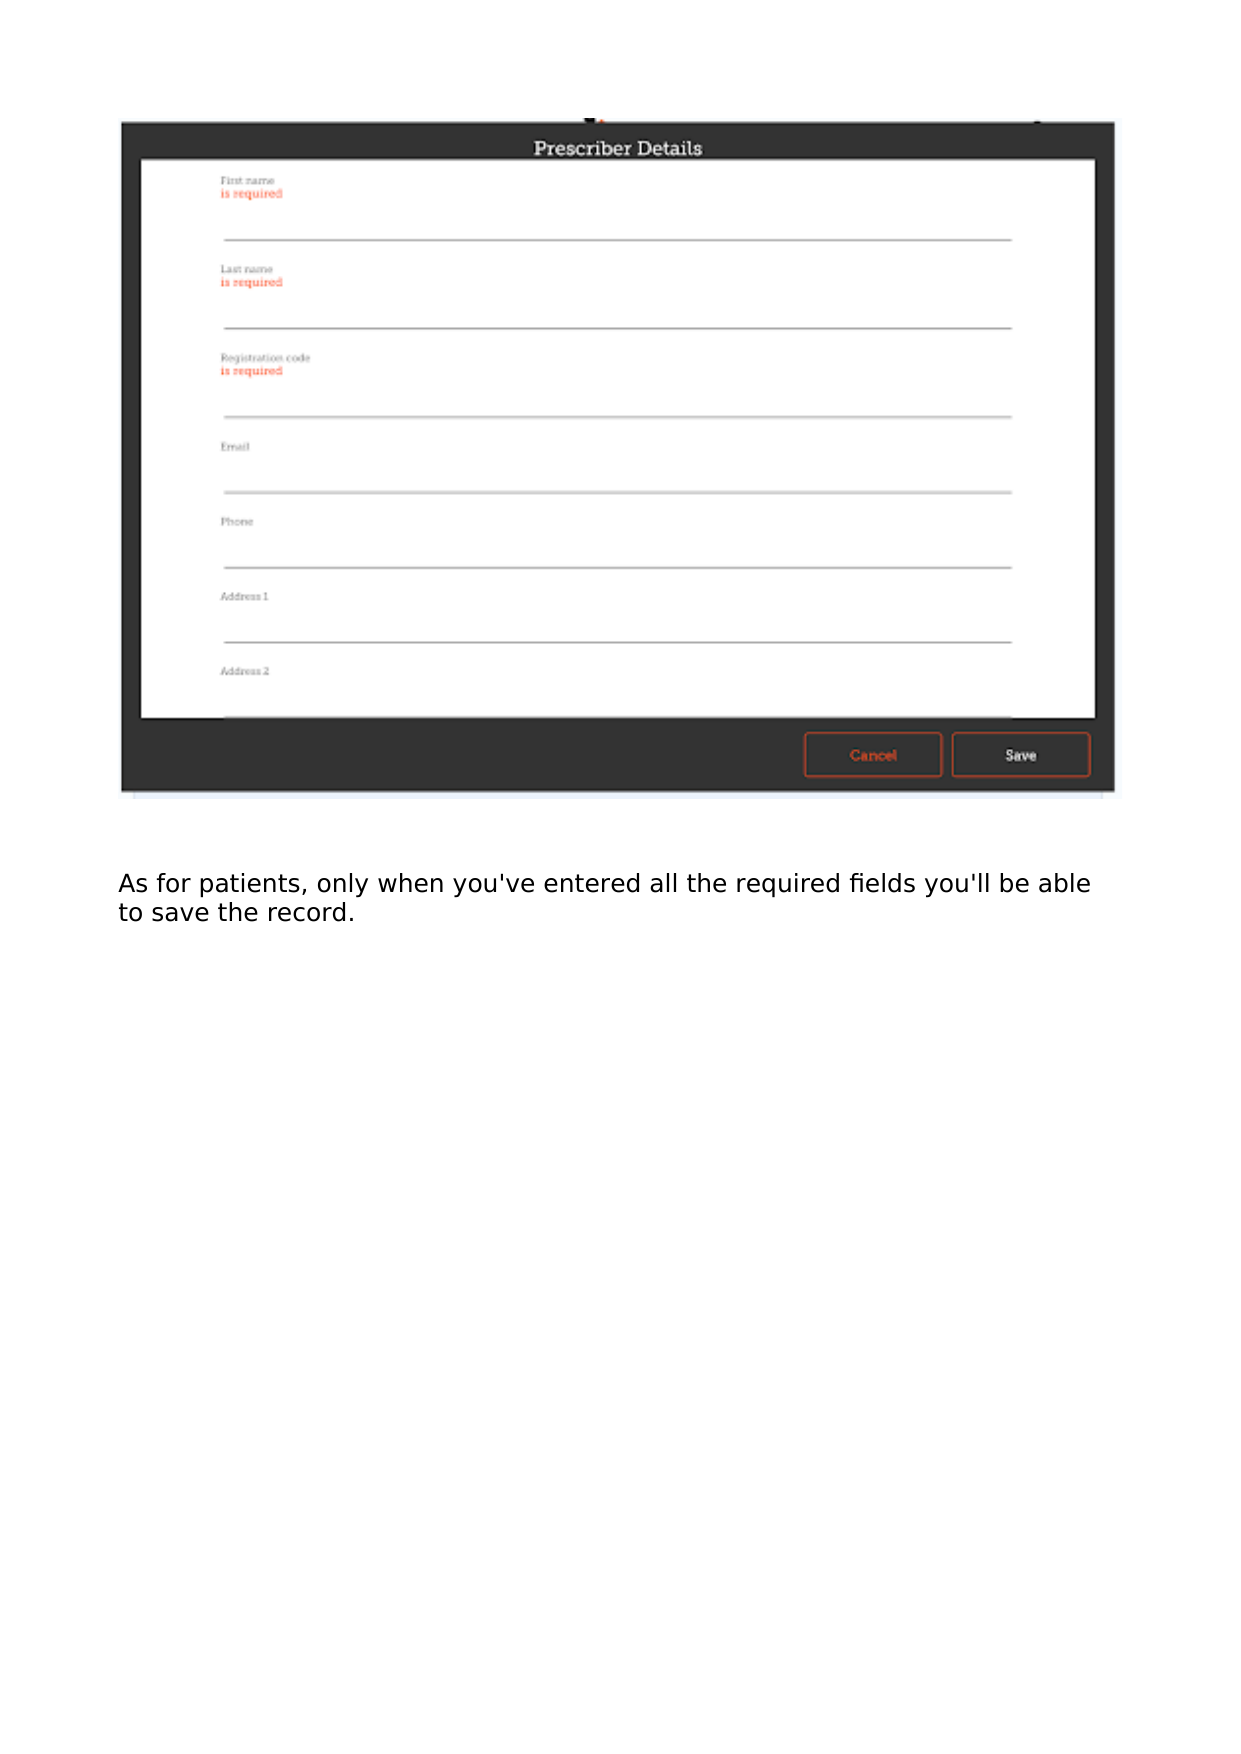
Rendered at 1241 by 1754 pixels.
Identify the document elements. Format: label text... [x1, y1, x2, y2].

text As for patients, only when you've entered all the required fields you'll be able to save the record. [118, 869, 1122, 928]
picture [118, 118, 1123, 799]
